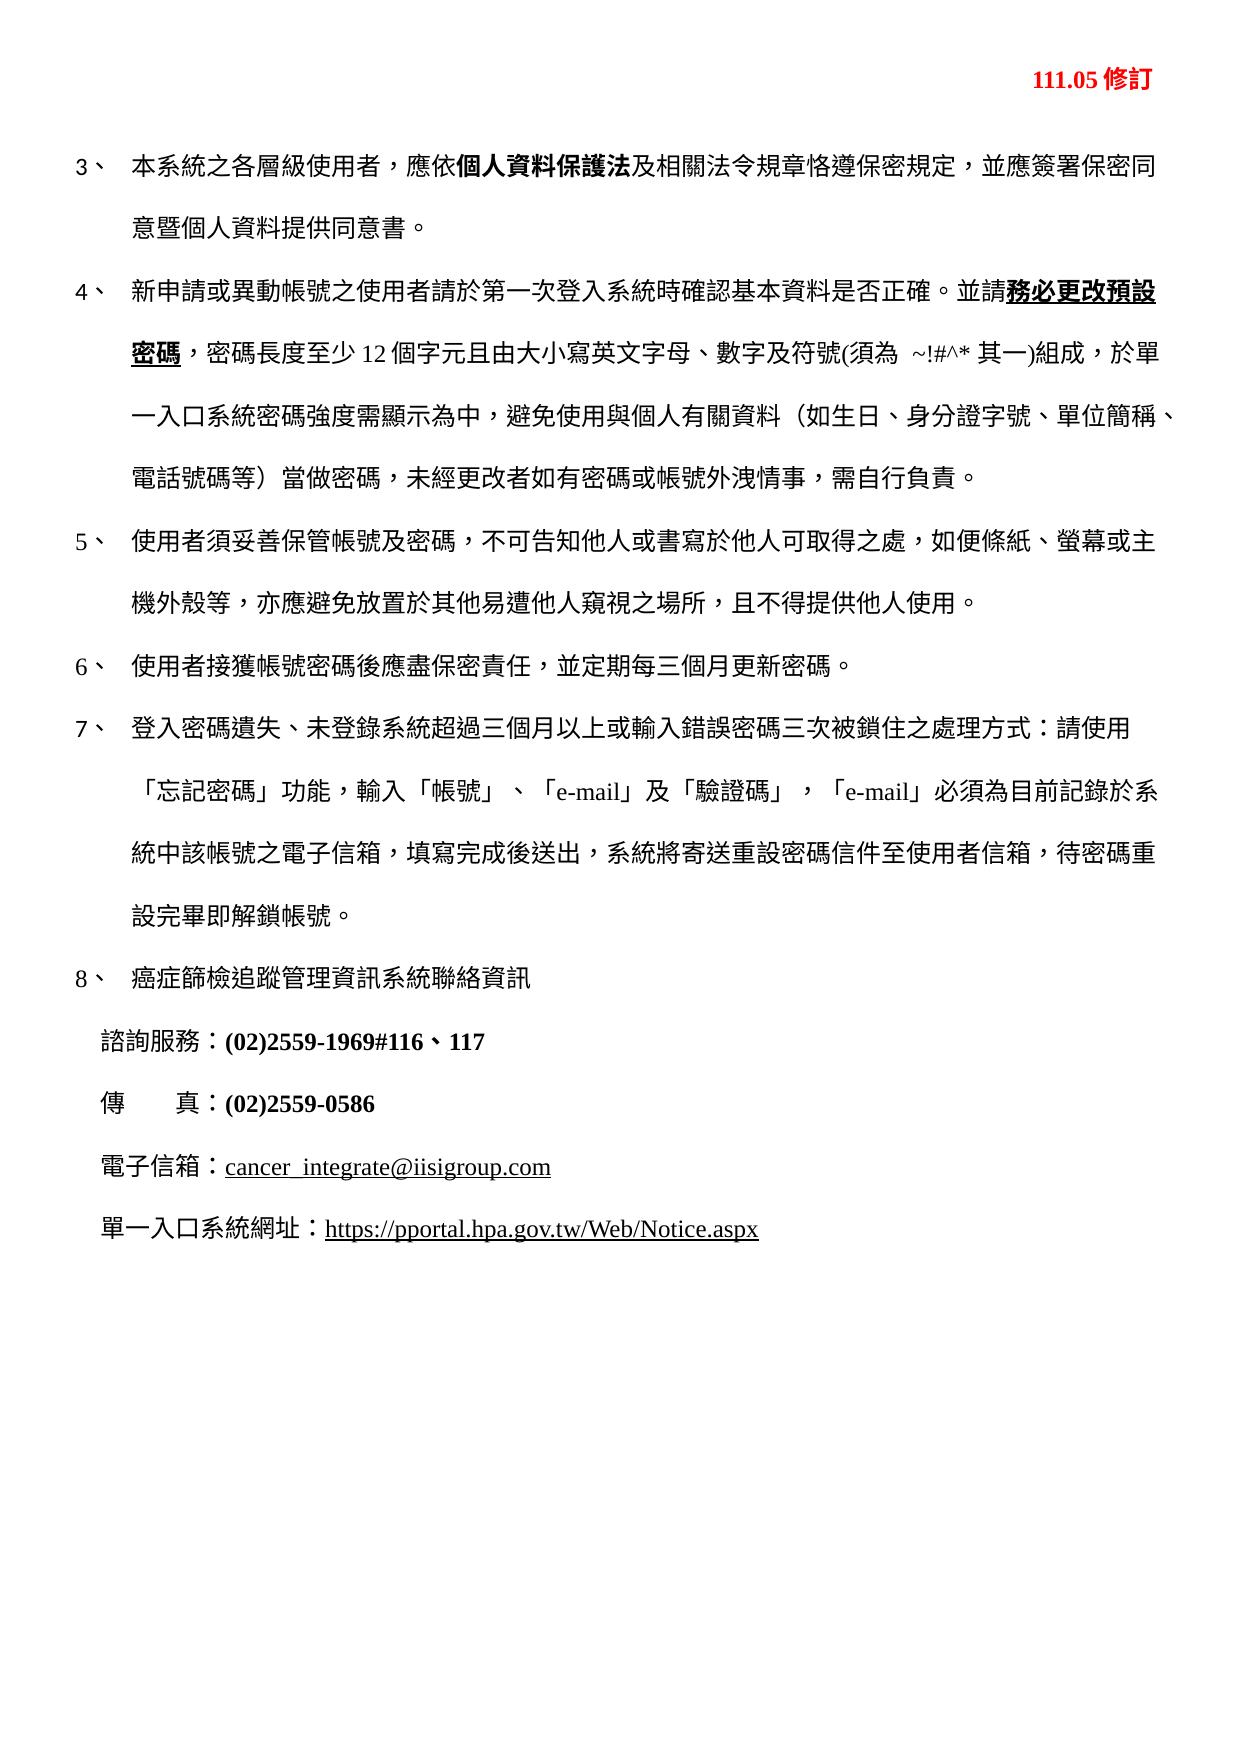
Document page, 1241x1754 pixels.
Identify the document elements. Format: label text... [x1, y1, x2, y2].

list 登入密碼遺失、未登錄系統超過三個月以上或輸入錯誤密碼三次被鎖住之處理方式：請使用「忘記密碼」功能，輸入「帳號」、「e-mail」及「驗證碼」，「e-mail」必須為目前記錄於系統中該帳號之電子信箱，填寫完成後送出，系統將寄送重設密碼信件至使用者信箱，待密碼重設完畢即解鎖帳號。 [75, 685, 1165, 935]
list 本系統之各層級使用者，應依個人資料保護法及相關法令規章恪遵保密規定，並應簽署保密同意暨個人資料提供同意書。 [75, 123, 1165, 248]
text 諮詢服務：(02)2559-1969#116、117 [75, 998, 1165, 1060]
text 傳 真：(02)2559-0586 [75, 1060, 1165, 1123]
text 電子信箱：cancer_integrate@iisigroup.com [75, 1123, 1165, 1185]
list 使用者須妥善保管帳號及密碼，不可告知他人或書寫於他人可取得之處，如便條紙、螢幕或主機外殼等，亦應避免放置於其他易遭他人窺視之場所，且不得提供他人使用。 [75, 498, 1165, 623]
text 單一入口系統網址：https://pportal.hpa.gov.tw/Web/Notice.aspx [75, 1185, 1165, 1248]
list 癌症篩檢追蹤管理資訊系統聯絡資訊 [75, 935, 1165, 998]
list 使用者接獲帳號密碼後應盡保密責任，並定期每三個月更新密碼。 [75, 623, 1165, 685]
list 新申請或異動帳號之使用者請於第一次登入系統時確認基本資料是否正確。並請務必更改預設密碼，密碼長度至少12個字元且由大小寫英文字母、數字及符號(須為 ~!#^* 其一)組成，於單一入口系統密碼強度需顯示為中，避免使用與個人有關資料（如生日、身分證字號、單位簡稱、電話號碼等）當做密碼，未經更改者如有密碼或帳號外洩情事，需自行負責。 [75, 248, 1165, 498]
